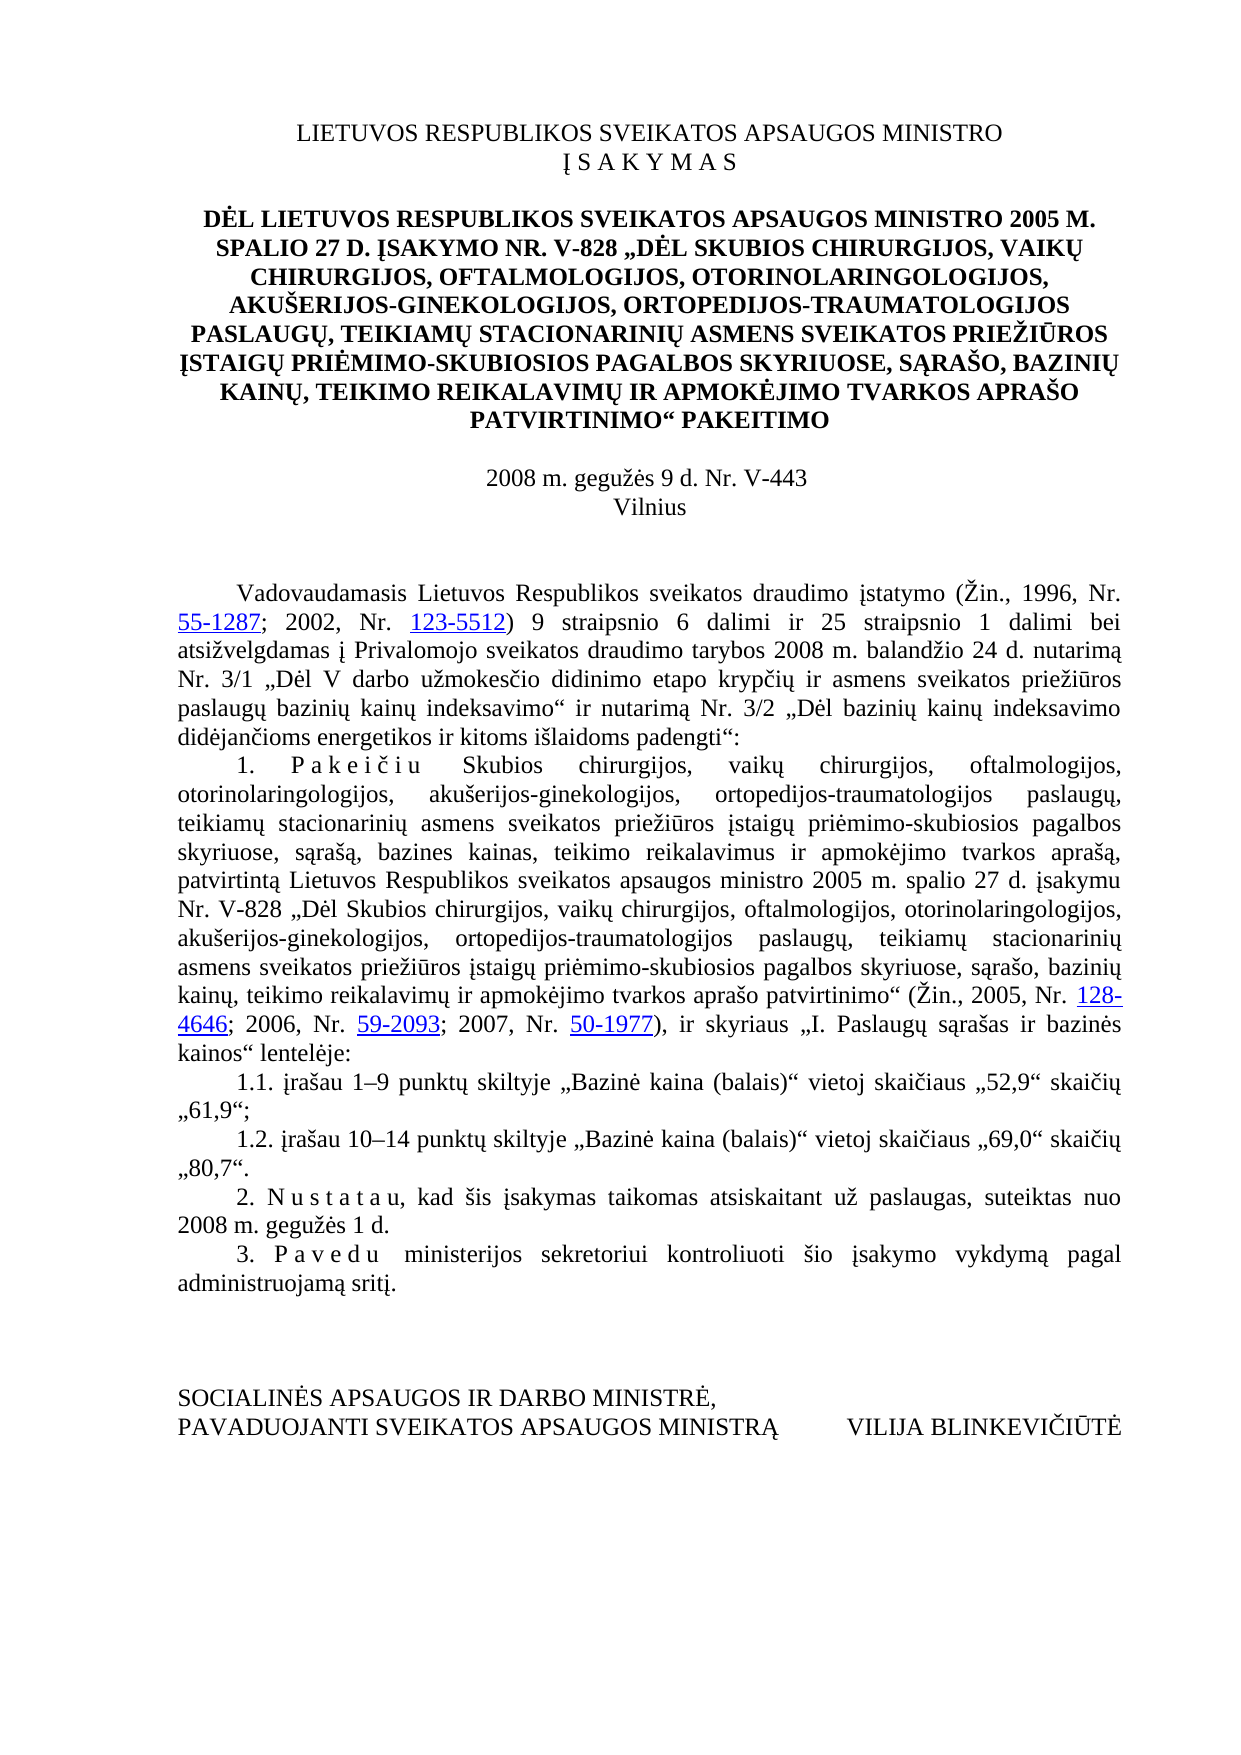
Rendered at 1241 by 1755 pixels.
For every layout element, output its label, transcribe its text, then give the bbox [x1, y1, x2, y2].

text 1.2. įrašau 10–14 punktų skiltyje „Bazinė kaina (balais)“ vietoj skaičiaus „69,0“ skaičių „80,7“. [177, 1124, 1122, 1182]
text DĖL LIETUVOS RESPUBLIKOS SVEIKATOS APSAUGOS MINISTRO 2005 M. SPALIO 27 D. ĮSAKYMO NR. V-828 „DĖL SKUBIOS CHIRURGIJOS, VAIKŲ CHIRURGIJOS, OFTALMOLOGIJOS, OTORINOLARINGOLOGIJOS, AKUŠERIJOS-GINEKOLOGIJOS, ORTOPEDIJOS-TRAUMATOLOGIJOS PASLAUGŲ, TEIKIAMŲ STACIONARINIŲ ASMENS SVEIKATOS PRIEŽIŪROS ĮSTAIGŲ PRIĖMIMO-SKUBIOSIOS PAGALBOS SKYRIUOSE, SĄRAŠO, BAZINIŲ KAINŲ, TEIKIMO REIKALAVIMŲ IR APMOKĖJIMO TVARKOS APRAŠO PATVIRTINIMO“ PAKEITIMO [177, 204, 1122, 434]
text 1. Pakeičiu Skubios chirurgijos, vaikų chirurgijos, oftalmologijos, otorinolaringologijos, akušerijos-ginekologijos, ortopedijos-traumatologijos paslaugų, teikiamų stacionarinių asmens sveikatos priežiūros įstaigų priėmimo-skubiosios pagalbos skyriuose, sąrašą, bazines kainas, teikimo reikalavimus ir apmokėjimo tvarkos aprašą, patvirtintą Lietuvos Respublikos sveikatos apsaugos ministro 2005 m. spalio 27 d. įsakymu Nr. V-828 „Dėl Skubios chirurgijos, vaikų chirurgijos, oftalmologijos, otorinolaringologijos, akušerijos-ginekologijos, ortopedijos-traumatologijos paslaugų, teikiamų stacionarinių asmens sveikatos priežiūros įstaigų priėmimo-skubiosios pagalbos skyriuose, sąrašo, bazinių kainų, teikimo reikalavimų ir apmokėjimo tvarkos aprašo patvirtinimo“ (Žin., 2005, Nr. 128-4646; 2006, Nr. 59-2093; 2007, Nr. 50-1977), ir skyriaus „I. Paslaugų sąrašas ir bazinės kainos“ lentelėje: [177, 751, 1122, 1067]
text Vadovaudamasis Lietuvos Respublikos sveikatos draudimo įstatymo (Žin., 1996, Nr. 55-1287; 2002, Nr. 123-5512) 9 straipsnio 6 dalimi ir 25 straipsnio 1 dalimi bei atsižvelgdamas į Privalomojo sveikatos draudimo tarybos 2008 m. balandžio 24 d. nutarimą Nr. 3/1 „Dėl V darbo užmokesčio didinimo etapo krypčių ir asmens sveikatos priežiūros paslaugų bazinių kainų indeksavimo“ ir nutarimą Nr. 3/2 „Dėl bazinių kainų indeksavimo didėjančioms energetikos ir kitoms išlaidoms padengti“: [177, 578, 1122, 751]
text 1.1. įrašau 1–9 punktų skiltyje „Bazinė kaina (balais)“ vietoj skaičiaus „52,9“ skaičių „61,9“; [177, 1067, 1122, 1124]
text 2. Nustatau, kad šis įsakymas taikomas atsiskaitant už paslaugas, suteiktas nuo 2008 m. gegužės 1 d. [177, 1182, 1122, 1239]
text PAVADUOJANTI SVEIKATOS APSAUGOS MINISTRĄ VILIJA BLINKEVIČIŪTĖ [177, 1412, 1122, 1441]
text LIETUVOS RESPUBLIKOS SVEIKATOS APSAUGOS MINISTRO [177, 118, 1122, 147]
text 3. Pavedu ministerijos sekretoriui kontroliuoti šio įsakymo vykdymą pagal administruojamą sritį. [177, 1239, 1122, 1297]
text SOCIALINĖS APSAUGOS IR DARBO MINISTRĖ, [177, 1383, 1122, 1412]
text ĮSAKYMAS [177, 147, 1122, 176]
text 2008 m. gegužės 9 d. Nr. V-443 [177, 463, 1122, 492]
text Vilnius [177, 492, 1122, 521]
